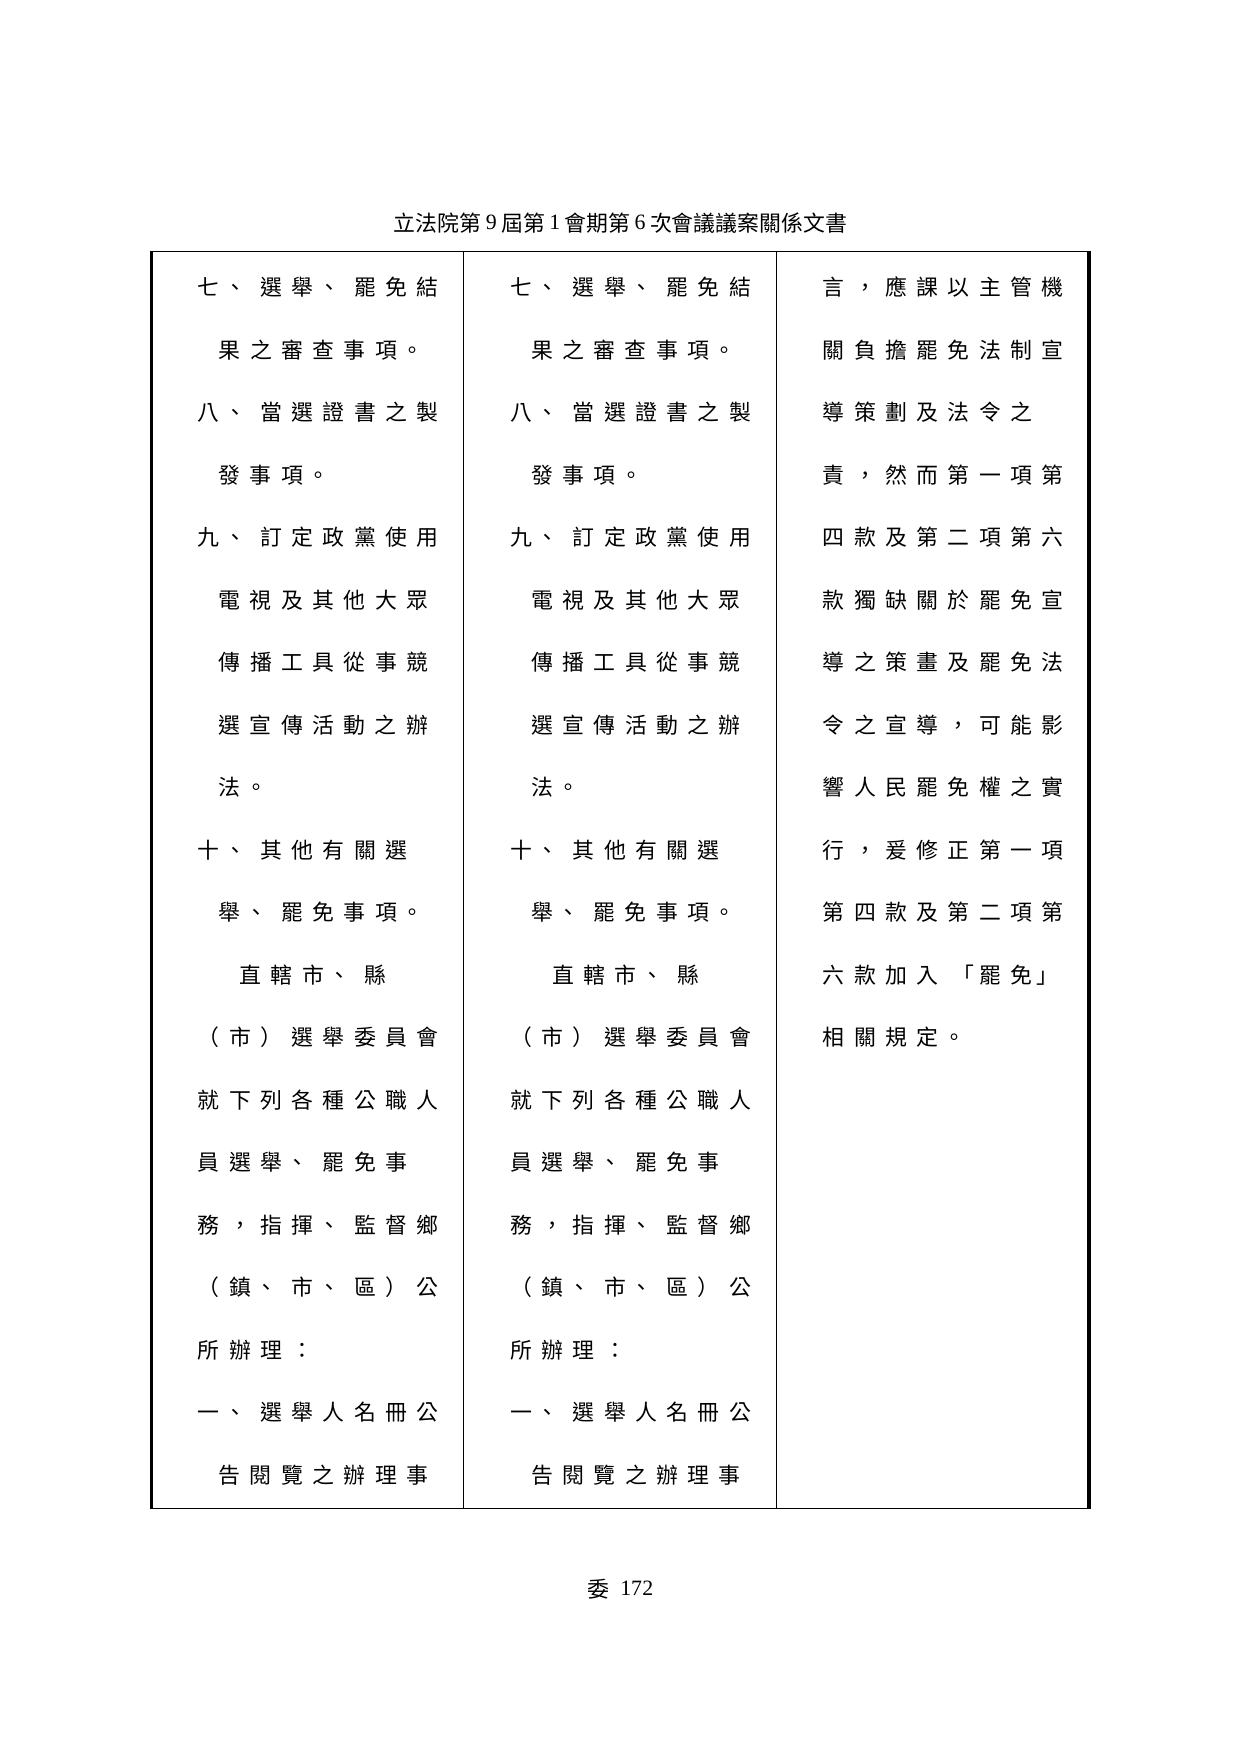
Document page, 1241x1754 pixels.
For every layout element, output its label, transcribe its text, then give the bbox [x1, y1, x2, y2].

table_cell 言，應課以主管機關負擔罷免法制宣導策劃及法令之責，然而第一項第四款及第二項第六款獨缺關於罷免宣導之策畫及罷免法令之宣導，可能影響人民罷免權之實行，爰修正第一項第四款及第二項第六款加入「罷免」相關規定。 [777, 252, 1087, 1508]
table_cell 七、選舉、罷免結果之審查事項。 八、當選證書之製發事項。 九、訂定政黨使用電視及其他大眾傳播工具從事競選宣傳活動之辦法。 十、其他有關選舉、罷免事項。 直轄市、縣（市）選舉委員會就下列各種公職人員選舉、罷免事務，指揮、監督鄉（鎮、市、區）公所辦理： 一、選舉人名冊公告閱覽之辦理事 [464, 252, 776, 1508]
table_cell 七、選舉、罷免結果之審查事項。 八、當選證書之製發事項。 九、訂定政黨使用電視及其他大眾傳播工具從事競選宣傳活動之辦法。 十、其他有關選舉、罷免事項。 直轄市、縣（市）選舉委員會就下列各種公職人員選舉、罷免事務，指揮、監督鄉（鎮、市、區）公所辦理： 一、選舉人名冊公告閱覽之辦理事 [153, 252, 463, 1508]
